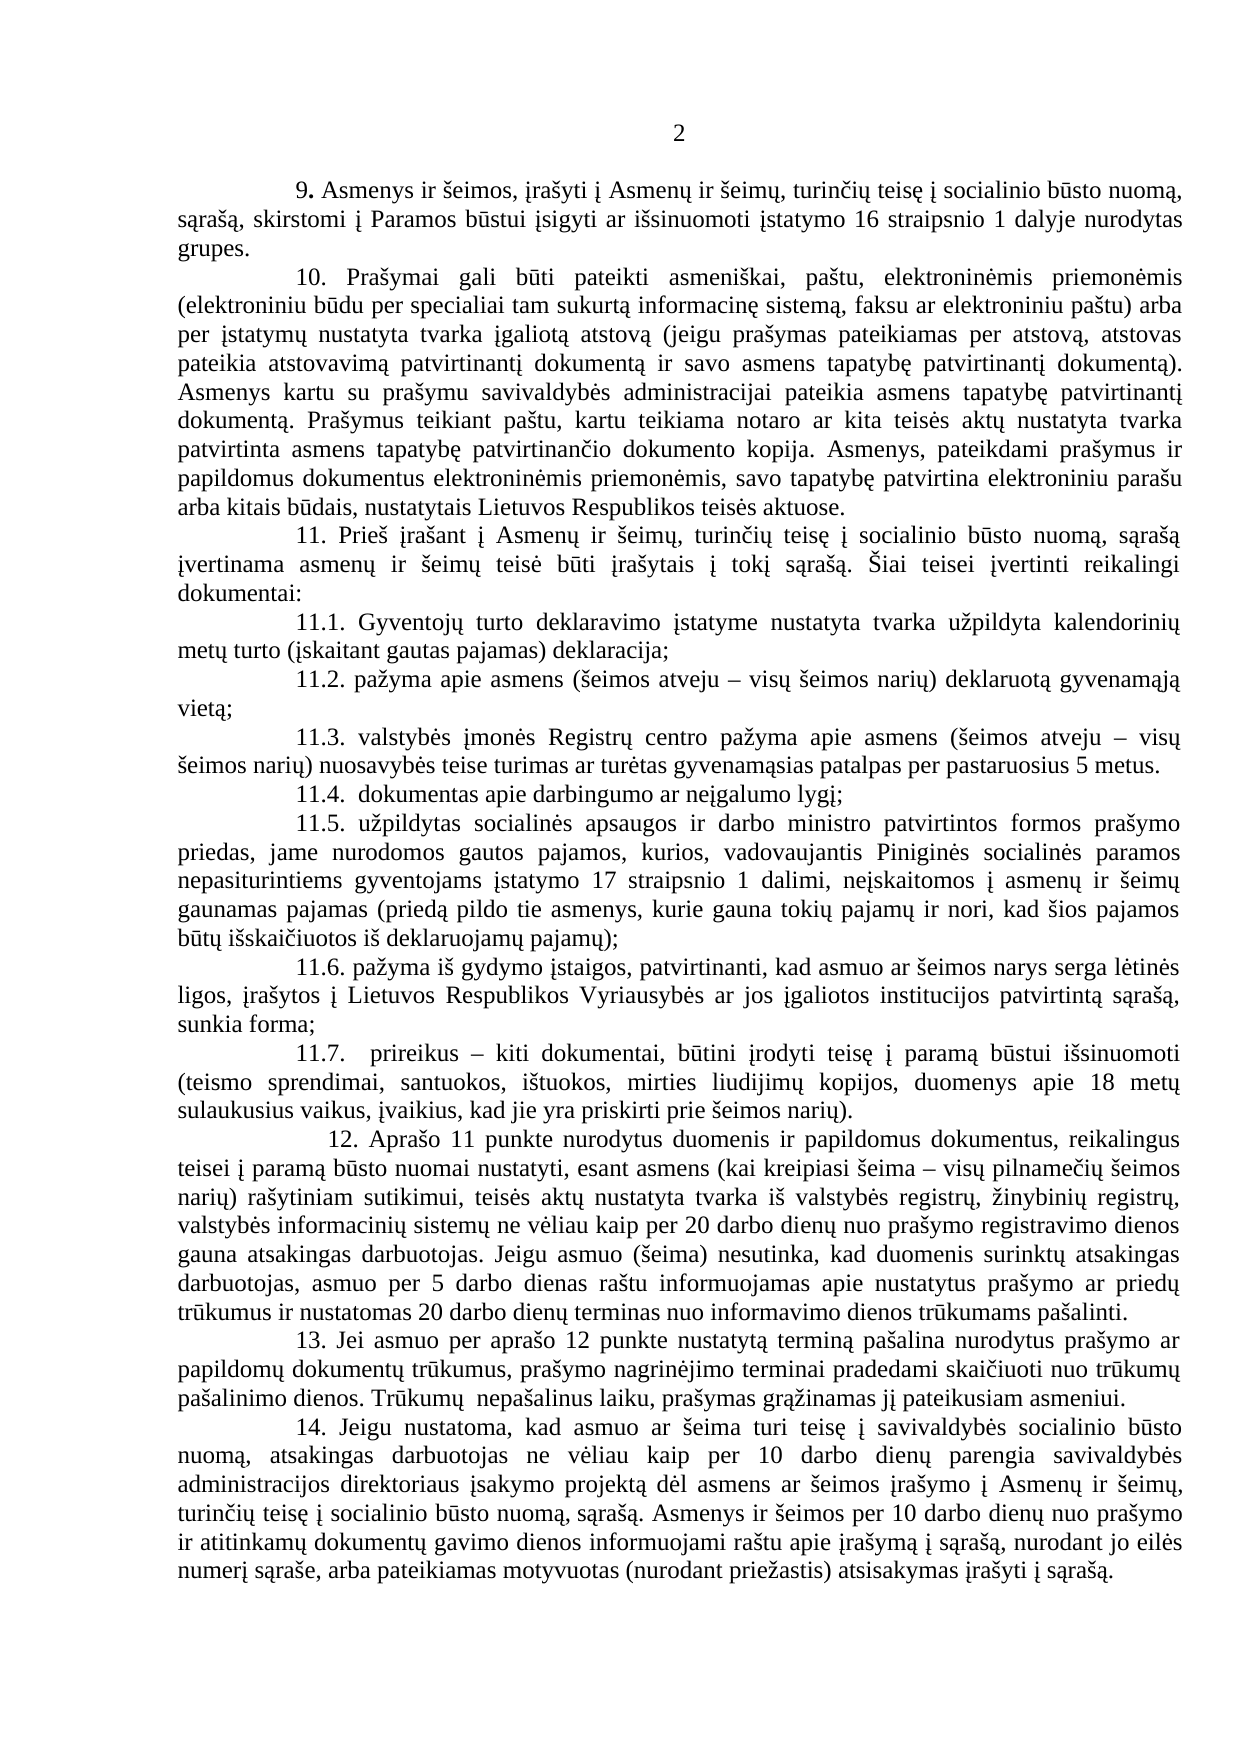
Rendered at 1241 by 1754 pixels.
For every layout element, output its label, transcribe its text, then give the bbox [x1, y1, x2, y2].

text 11.2. pažyma apie asmens (šeimos atveju – visų šeimos narių) deklaruotą gyvenamąją vietą; [177, 664, 1181, 722]
text 10. Prašymai gali būti pateikti asmeniškai, paštu, elektroninėmis priemonėmis (elektroniniu būdu per specialiai tam sukurtą informacinę sistemą, faksu ar elektroniniu paštu) arba per įstatymų nustatyta tvarka įgaliotą atstovą (jeigu prašymas pateikiamas per atstovą, atstovas pateikia atstovavimą patvirtinantį dokumentą ir savo asmens tapatybę patvirtinantį dokumentą). Asmenys kartu su prašymu savivaldybės administracijai pateikia asmens tapatybę patvirtinantį dokumentą. Prašymus teikiant paštu, kartu teikiama notaro ar kita teisės aktų nustatyta tvarka patvirtinta asmens tapatybę patvirtinančio dokumento kopija. Asmenys, pateikdami prašymus ir papildomus dokumentus elektroninėmis priemonėmis, savo tapatybę patvirtina elektroniniu parašu arba kitais būdais, nustatytais Lietuvos Respublikos teisės aktuose. [177, 262, 1183, 521]
text 11.6. pažyma iš gydymo įstaigos, patvirtinanti, kad asmuo ar šeimos narys serga lėtinės ligos, įrašytos į Lietuvos Respublikos Vyriausybės ar jos įgaliotos institucijos patvirtintą sąrašą, sunkia forma; [177, 952, 1181, 1038]
text 14. Jeigu nustatoma, kad asmuo ar šeima turi teisę į savivaldybės socialinio būsto nuomą, atsakingas darbuotojas ne vėliau kaip per 10 darbo dienų parengia savivaldybės administracijos direktoriaus įsakymo projektą dėl asmens ar šeimos įrašymo į Asmenų ir šeimų, turinčių teisę į socialinio būsto nuomą, sąrašą. Asmenys ir šeimos per 10 darbo dienų nuo prašymo ir atitinkamų dokumentų gavimo dienos informuojami raštu apie įrašymą į sąrašą, nurodant jo eilės numerį sąraše, arba pateikiamas motyvuotas (nurodant priežastis) atsisakymas įrašyti į sąrašą. [177, 1412, 1183, 1584]
text 13. Jei asmuo per aprašo 12 punkte nustatytą terminą pašalina nurodytus prašymo ar papildomų dokumentų trūkumus, prašymo nagrinėjimo terminai pradedami skaičiuoti nuo trūkumų pašalinimo dienos. Trūkumų nepašalinus laiku, prašymas grąžinamas jį pateikusiam asmeniui. [177, 1326, 1181, 1412]
text 11.3. valstybės įmonės Registrų centro pažyma apie asmens (šeimos atveju – visų šeimos narių) nuosavybės teise turimas ar turėtas gyvenamąsias patalpas per pastaruosius 5 metus. [177, 722, 1181, 779]
text 11.5. užpildytas socialinės apsaugos ir darbo ministro patvirtintos formos prašymo priedas, jame nurodomos gautos pajamos, kurios, vadovaujantis Piniginės socialinės paramos nepasiturintiems gyventojams įstatymo 17 straipsnio 1 dalimi, neįskaitomos į asmenų ir šeimų gaunamas pajamas (priedą pildo tie asmenys, kurie gauna tokių pajamų ir nori, kad šios pajamos būtų išskaičiuotos iš deklaruojamų pajamų); [177, 808, 1181, 952]
text 11.1. Gyventojų turto deklaravimo įstatyme nustatyta tvarka užpildyta kalendorinių metų turto (įskaitant gautas pajamas) deklaracija; [177, 607, 1181, 664]
text 9. Asmenys ir šeimos, įrašyti į Asmenų ir šeimų, turinčių teisę į socialinio būsto nuomą, sąrašą, skirstomi į Paramos būstui įsigyti ar išsinuomoti įstatymo 16 straipsnio 1 dalyje nurodytas grupes. [177, 176, 1183, 262]
text 11.7. prireikus – kiti dokumentai, būtini įrodyti teisę į paramą būstui išsinuomoti (teismo sprendimai, santuokos, ištuokos, mirties liudijimų kopijos, duomenys apie 18 metų sulaukusius vaikus, įvaikius, kad jie yra priskirti prie šeimos narių). [177, 1038, 1181, 1124]
text 11. Prieš įrašant į Asmenų ir šeimų, turinčių teisę į socialinio būsto nuomą, sąrašą įvertinama asmenų ir šeimų teisė būti įrašytais į tokį sąrašą. Šiai teisei įvertinti reikalingi dokumentai: [177, 521, 1181, 607]
text 12. Aprašo 11 punkte nurodytus duomenis ir papildomus dokumentus, reikalingus teisei į paramą būsto nuomai nustatyti, esant asmens (kai kreipiasi šeima – visų pilnamečių šeimos narių) rašytiniam sutikimui, teisės aktų nustatyta tvarka iš valstybės registrų, žinybinių registrų, valstybės informacinių sistemų ne vėliau kaip per 20 darbo dienų nuo prašymo registravimo dienos gauna atsakingas darbuotojas. Jeigu asmuo (šeima) nesutinka, kad duomenis surinktų atsakingas darbuotojas, asmuo per 5 darbo dienas raštu informuojamas apie nustatytus prašymo ar priedų trūkumus ir nustatomas 20 darbo dienų terminas nuo informavimo dienos trūkumams pašalinti. [177, 1124, 1181, 1326]
text 11.4. dokumentas apie darbingumo ar neįgalumo lygį; [177, 779, 1181, 808]
